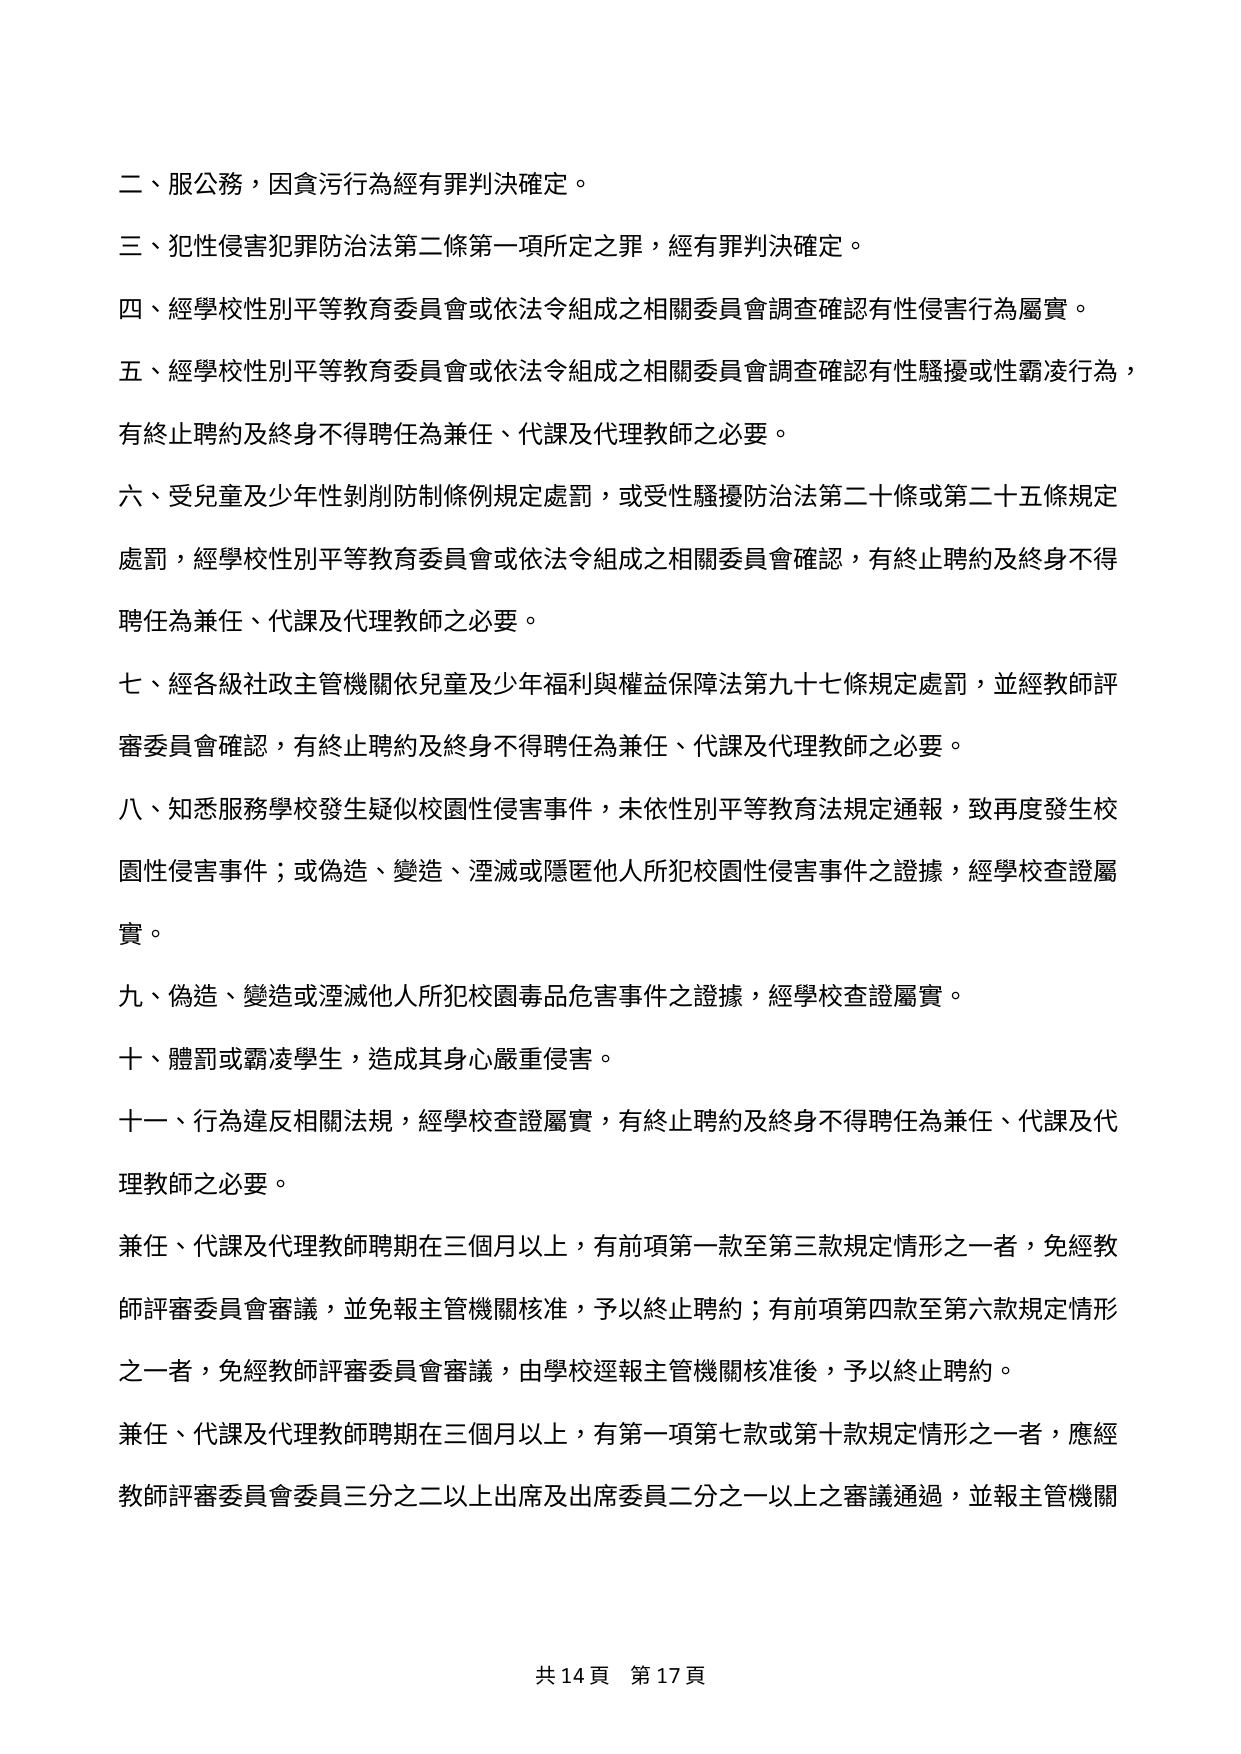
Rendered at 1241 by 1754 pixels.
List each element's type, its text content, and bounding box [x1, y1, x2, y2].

text 十一、行為違反相關法規，經學校查證屬實，有終止聘約及終身不得聘任為兼任、代課及代理教師之必要。 [118, 1078, 1122, 1203]
text 三、犯性侵害犯罪防治法第二條第一項所定之罪，經有罪判決確定。 [118, 203, 1122, 266]
text 九、偽造、變造或湮滅他人所犯校園毒品危害事件之證據，經學校查證屬實。 [118, 953, 1122, 1016]
text 十、體罰或霸凌學生，造成其身心嚴重侵害。 [118, 1016, 1122, 1078]
text 七、經各級社政主管機關依兒童及少年福利與權益保障法第九十七條規定處罰，並經教師評審委員會確認，有終止聘約及終身不得聘任為兼任、代課及代理教師之必要。 [118, 641, 1122, 766]
text 五、經學校性別平等教育委員會或依法令組成之相關委員會調查確認有性騷擾或性霸凌行為，有終止聘約及終身不得聘任為兼任、代課及代理教師之必要。 [118, 328, 1122, 453]
text 六、受兒童及少年性剝削防制條例規定處罰，或受性騷擾防治法第二十條或第二十五條規定處罰，經學校性別平等教育委員會或依法令組成之相關委員會確認，有終止聘約及終身不得聘任為兼任、代課及代理教師之必要。 [118, 453, 1122, 641]
text 二、服公務，因貪污行為經有罪判決確定。 [118, 141, 1122, 203]
text 兼任、代課及代理教師聘期在三個月以上，有第一項第七款或第十款規定情形之一者，應經教師評審委員會委員三分之二以上出席及出席委員二分之一以上之審議通過，並報主管機關 [118, 1391, 1122, 1516]
text 八、知悉服務學校發生疑似校園性侵害事件，未依性別平等教育法規定通報，致再度發生校園性侵害事件；或偽造、變造、湮滅或隱匿他人所犯校園性侵害事件之證據，經學校查證屬實。 [118, 766, 1122, 953]
text 兼任、代課及代理教師聘期在三個月以上，有前項第一款至第三款規定情形之一者，免經教師評審委員會審議，並免報主管機關核准，予以終止聘約；有前項第四款至第六款規定情形之一者，免經教師評審委員會審議，由學校逕報主管機關核准後，予以終止聘約。 [118, 1203, 1122, 1391]
text 四、經學校性別平等教育委員會或依法令組成之相關委員會調查確認有性侵害行為屬實。 [118, 266, 1122, 328]
